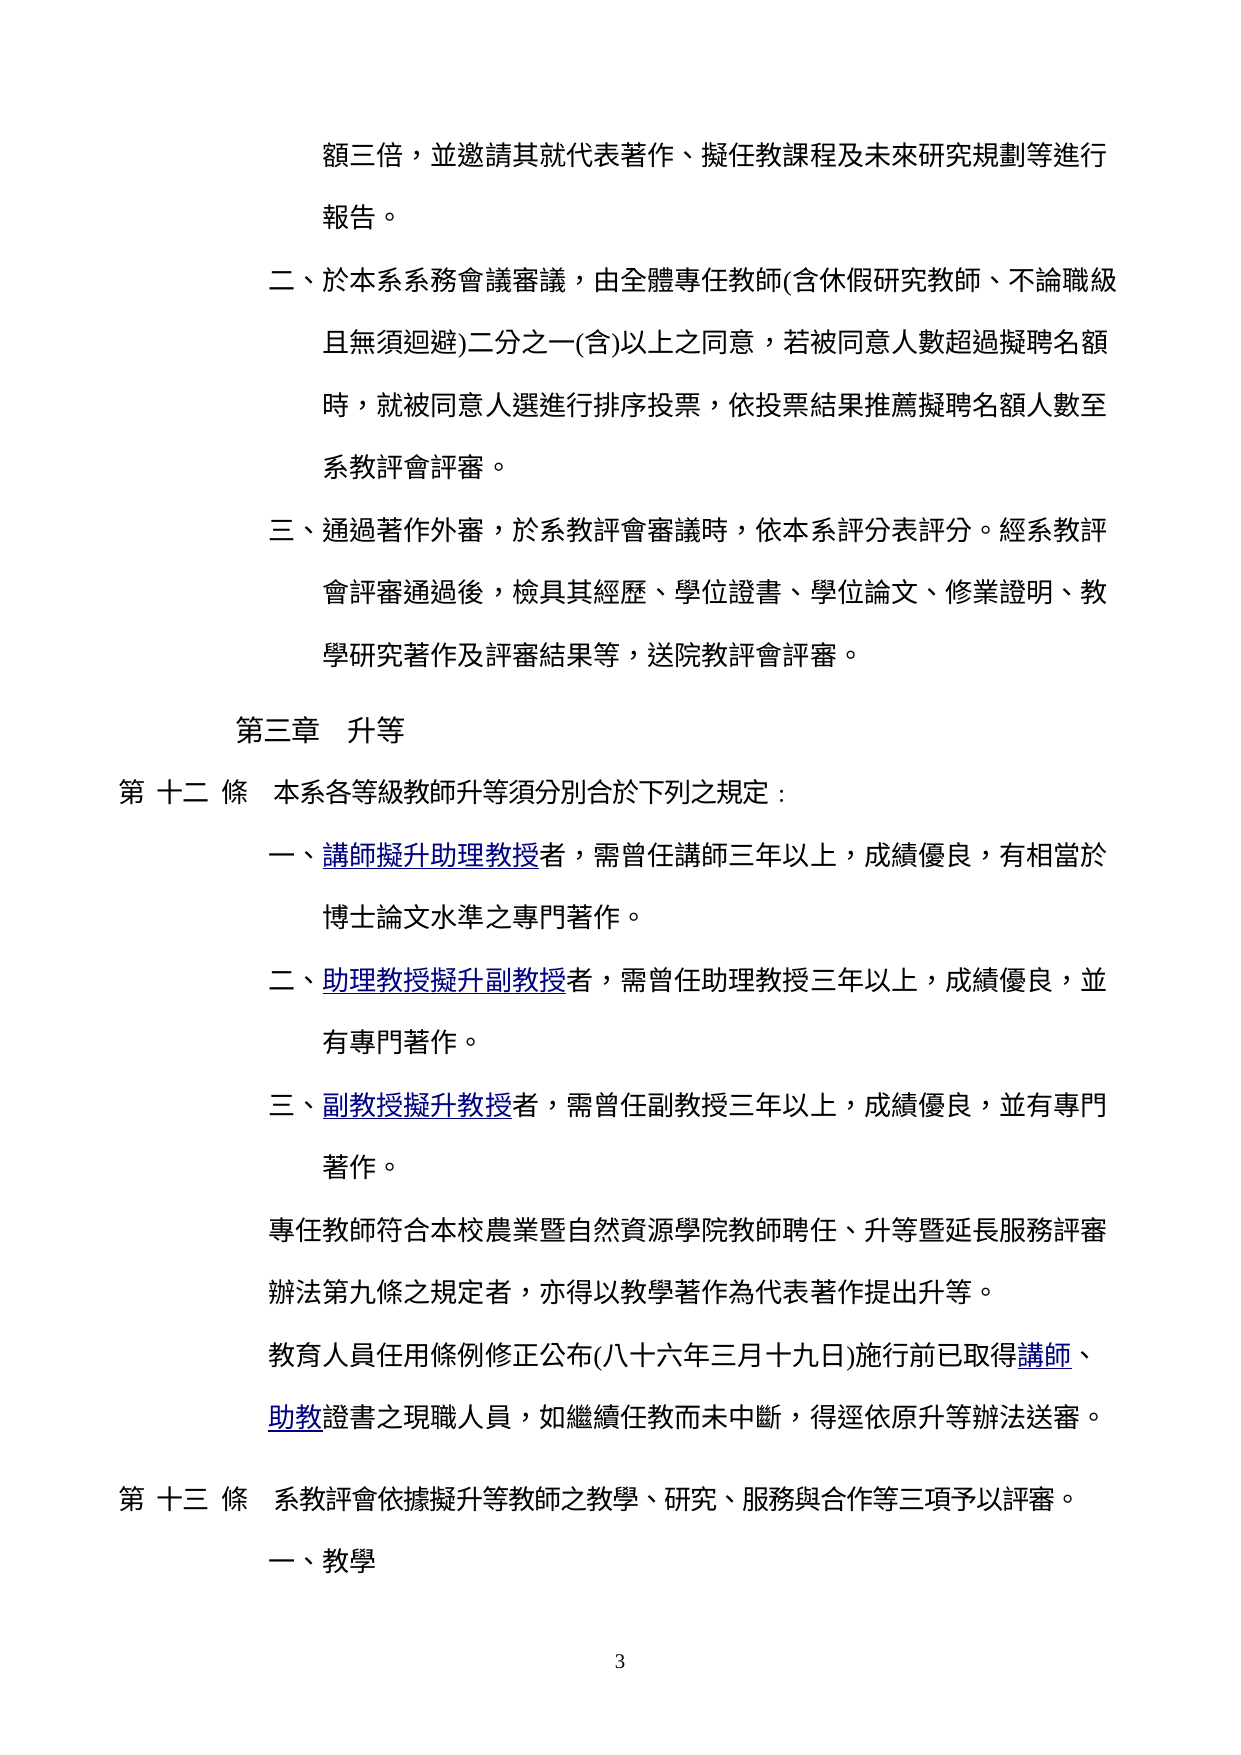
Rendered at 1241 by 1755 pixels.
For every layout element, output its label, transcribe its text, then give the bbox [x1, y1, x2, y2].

text 額三倍，並邀請其就代表著作、擬任教課程及未來研究規劃等進行報告。 [268, 112, 1122, 237]
text 第 十二 條 本系各等級教師升等須分別合於下列之規定﹕ [118, 749, 1122, 812]
text 二、於本系系務會議審議，由全體專任教師(含休假研究教師、不論職級且無須迴避)二分之一(含)以上之同意，若被同意人數超過擬聘名額時，就被同意人選進行排序投票，依投票結果推薦擬聘名額人數至系教評會評審。 [268, 237, 1122, 487]
text 一、講師擬升助理教授者，需曾任講師三年以上，成績優良，有相當於博士論文水準之專門著作。 [268, 812, 1122, 937]
text 教育人員任用條例修正公布(八十六年三月十九日)施行前已取得講師、助教證書之現職人員，如繼續任教而未中斷，得逕依原升等辦法送審。 [268, 1312, 1122, 1437]
text 三、通過著作外審，於系教評會審議時，依本系評分表評分。經系教評會評審通過後，檢具其經歷、學位證書、學位論文、修業證明、教學研究著作及評審結果等，送院教評會評審。 [268, 487, 1122, 674]
text 一、教學 [268, 1518, 1122, 1581]
text 第三章 升等 [118, 687, 1122, 749]
text 二、助理教授擬升副教授者，需曾任助理教授三年以上，成績優良，並有專門著作。 [268, 937, 1122, 1062]
text 專任教師符合本校農業暨自然資源學院教師聘任、升等暨延長服務評審辦法第九條之規定者，亦得以教學著作為代表著作提出升等。 [268, 1187, 1122, 1312]
text 第 十三 條 系教評會依據擬升等教師之教學、研究、服務與合作等三項予以評審。 [118, 1456, 1122, 1518]
text 三、副教授擬升教授者，需曾任副教授三年以上，成績優良，並有專門著作。 [268, 1062, 1122, 1187]
